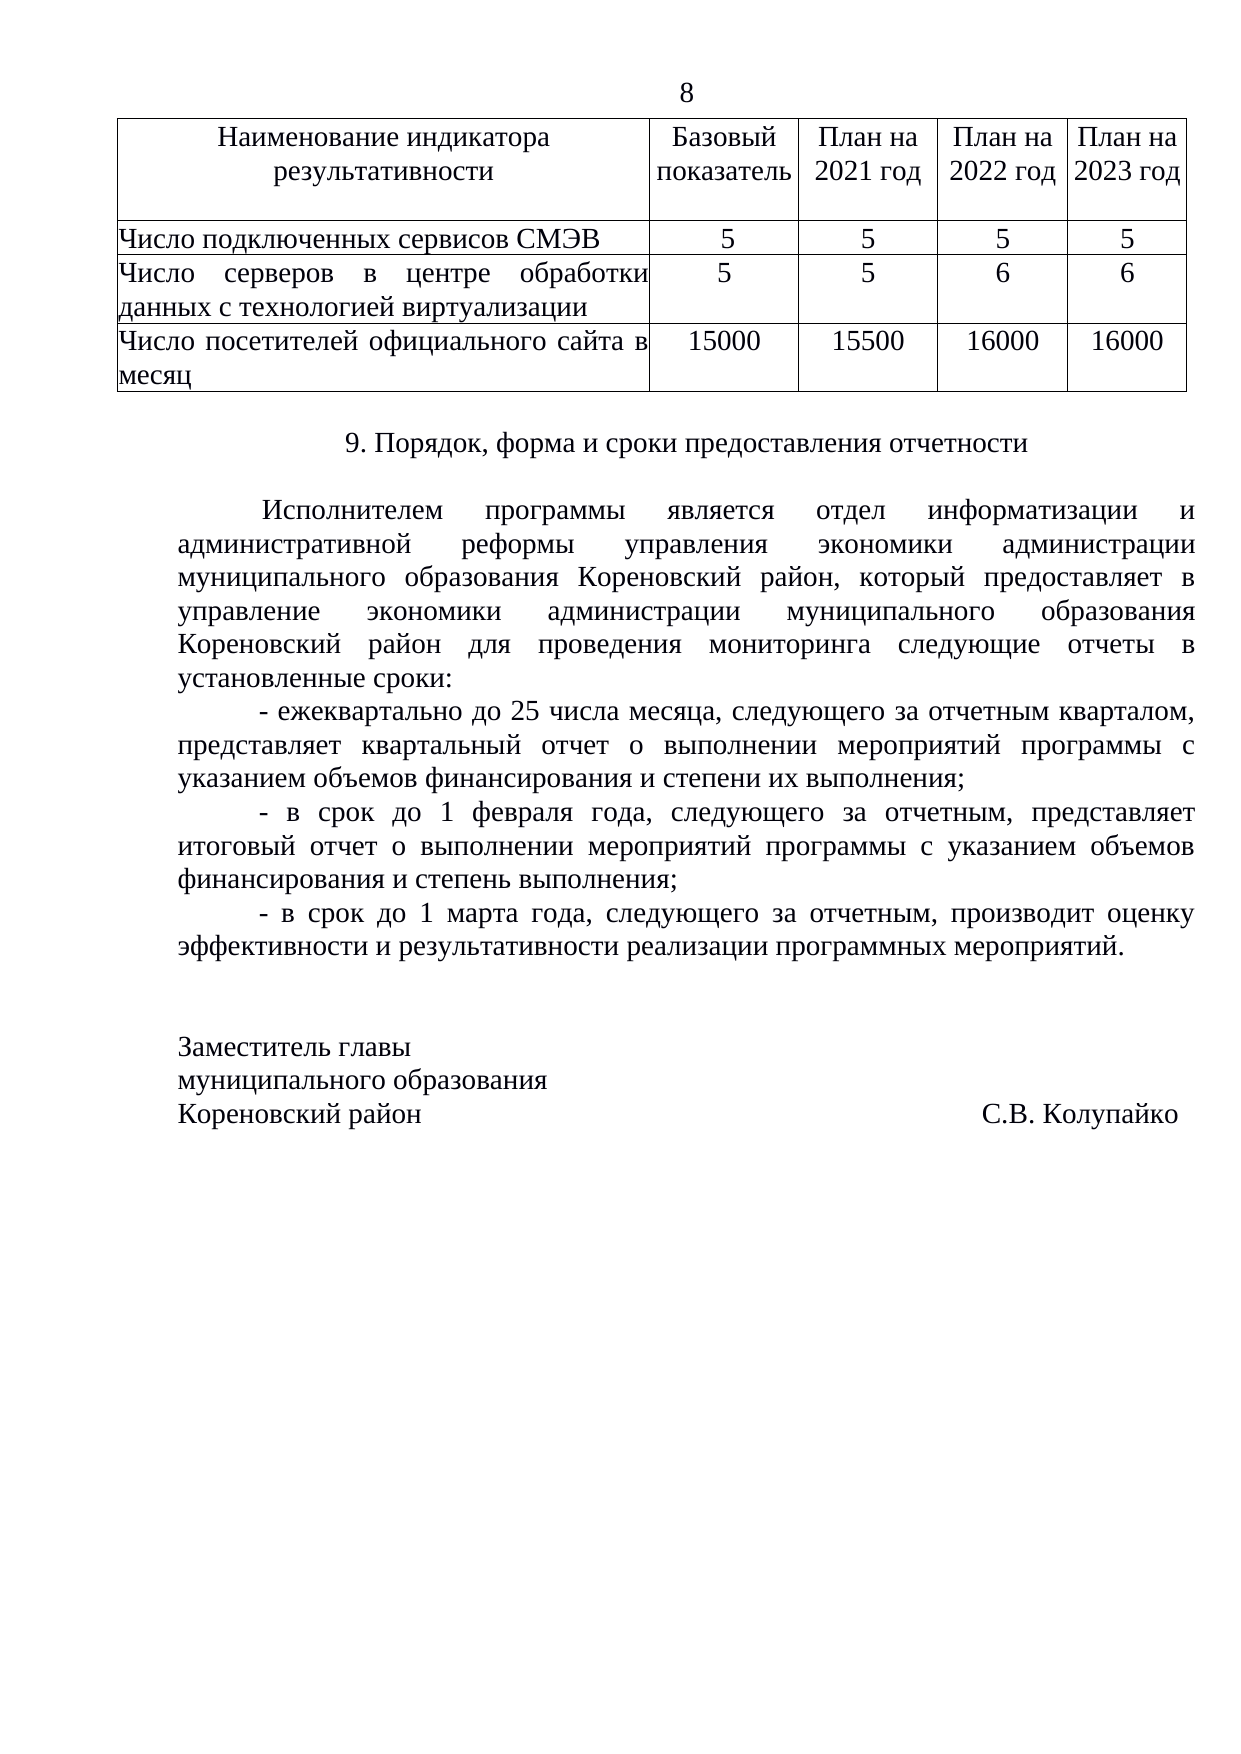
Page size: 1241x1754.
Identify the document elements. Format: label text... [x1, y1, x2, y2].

table_cell 5 [799, 221, 861, 254]
table_header Наименование индикатора результативности [118, 119, 649, 220]
text - в срок до 1 марта года, следующего за отчетным, производит оценку эффективности и результативности реализации программных мероприятий. [177, 895, 1196, 962]
table_cell 5 [875, 221, 937, 254]
text 9. Порядок, форма и сроки предоставления отчетности [177, 425, 1196, 459]
table_cell 5 [1010, 221, 1067, 254]
text - ежеквартально до 25 числа месяца, следующего за отчетным кварталом, представляет квартальный отчет о выполнении мероприятий программы с указанием объемов финансирования и степени их выполнения; [177, 693, 1196, 794]
text - в срок до 1 февраля года, следующего за отчетным, представляет итоговый отчет о выполнении мероприятий программы с указанием объемов финансирования и степень выполнения; [177, 794, 1196, 895]
table_header План на 2021 год [799, 119, 937, 220]
table_header План на 2023 год [1068, 119, 1186, 220]
table_header План на 2022 год [938, 119, 1067, 220]
table_cell 16000 [938, 324, 1067, 391]
table_cell 5 [938, 221, 995, 254]
table_cell 5 [650, 255, 798, 322]
table_cell Число серверов в центре обработки данных с технологией виртуализации [118, 255, 649, 322]
table_cell 5 [799, 255, 937, 322]
table_cell 5 [735, 221, 798, 254]
text Кореновский район С.В. Колупайко [177, 1096, 1196, 1129]
table_cell Число посетителей официального сайта в месяц [118, 324, 649, 391]
text Исполнителем программы является отдел информатизации и административной реформы управления экономики администрации муниципального образования Кореновский район, который предоставляет в управление экономики администрации муниципального образования Кореновский район для проведения мониторинга следующие отчеты в установленные сроки: [177, 492, 1196, 693]
text Заместитель главы [177, 1029, 1196, 1062]
table_cell 15500 [799, 324, 937, 391]
table_cell 16000 [1068, 324, 1186, 391]
table_cell 5 [1068, 221, 1120, 254]
table_cell 5 [1134, 221, 1186, 254]
table_header Базовый показатель [650, 119, 798, 220]
table_cell Число подключенных сервисов СМЭВ [118, 221, 649, 254]
table_cell 6 [1068, 255, 1186, 322]
table_cell 6 [938, 255, 1067, 322]
table_cell 15000 [650, 324, 798, 391]
text муниципального образования [177, 1062, 1196, 1096]
